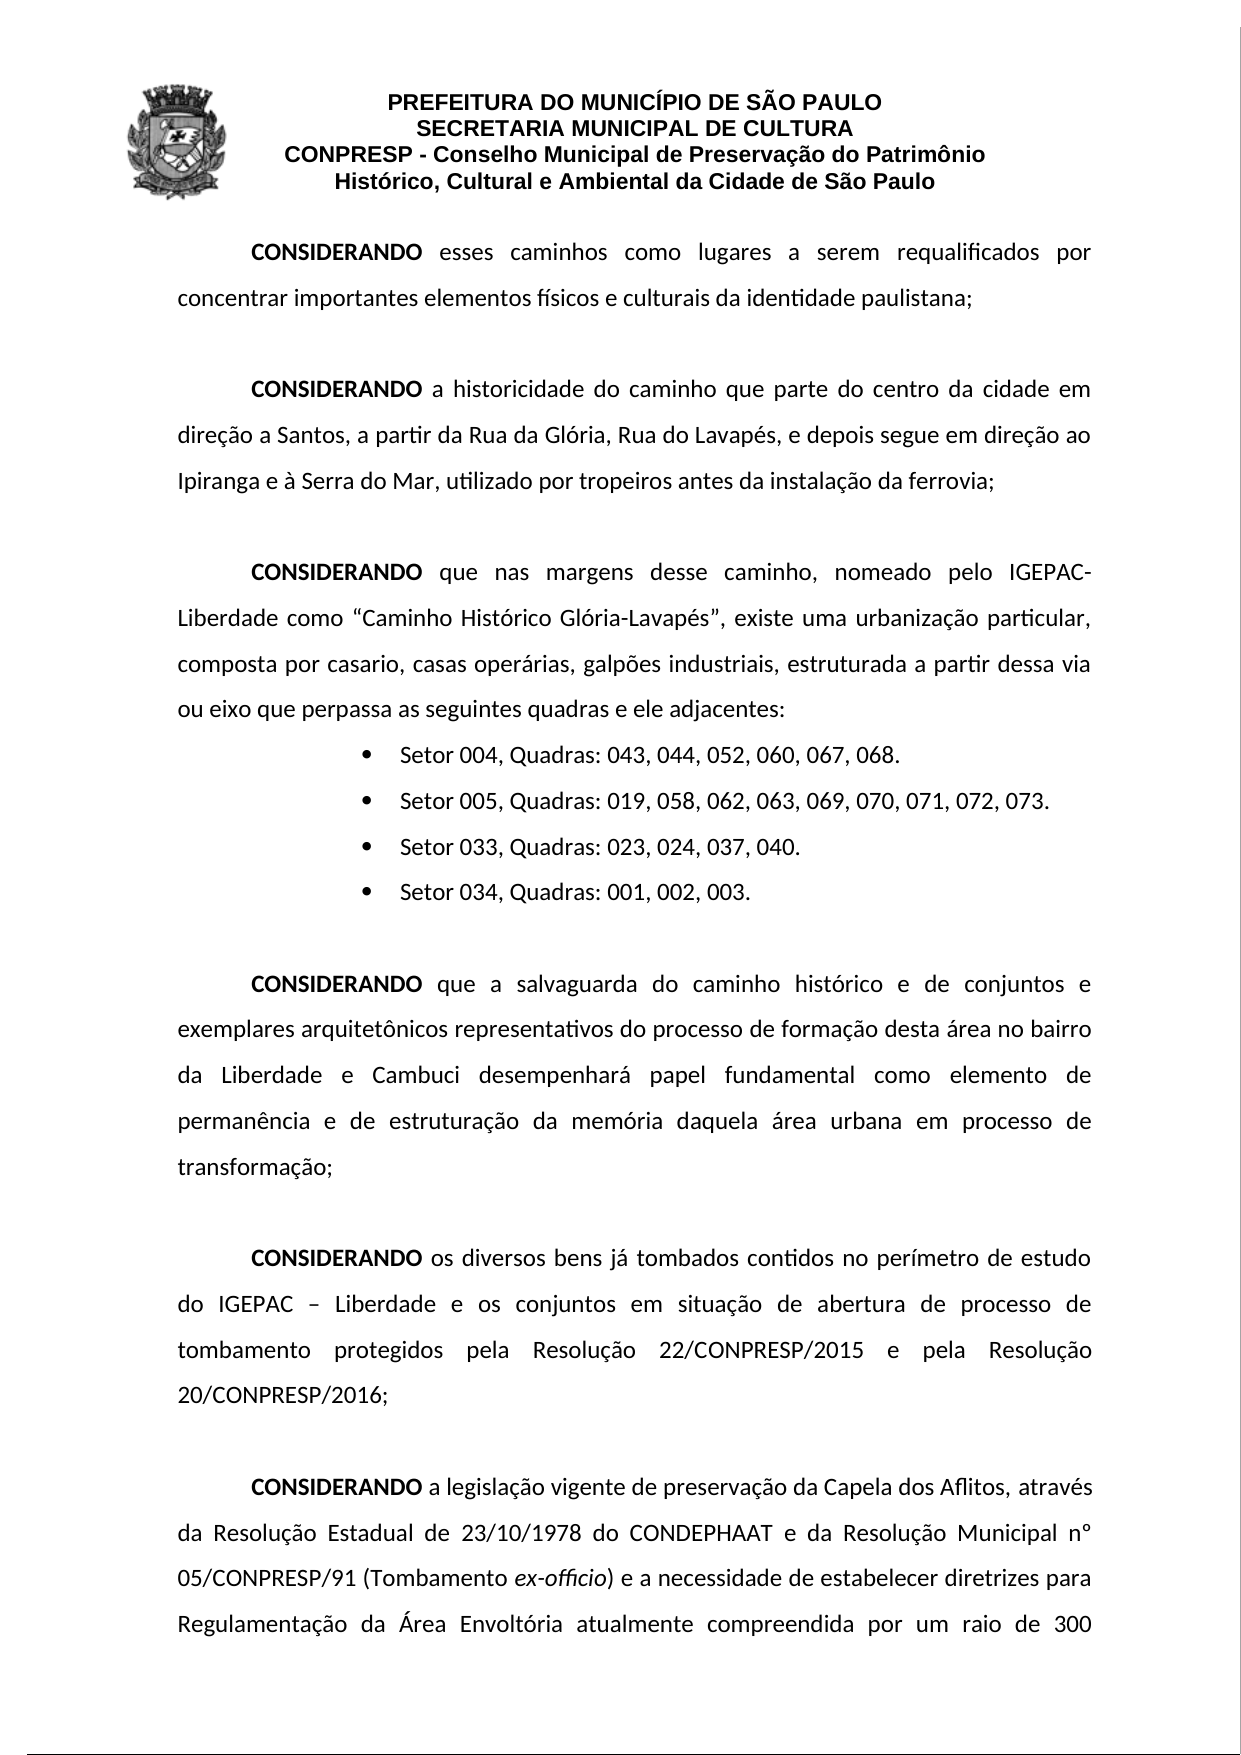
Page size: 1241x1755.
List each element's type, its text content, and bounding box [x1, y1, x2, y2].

text CONSIDERANDO que nas margens desse caminho, nomeado pelo IGEPAC-Liberdade como “Caminho Histórico Glória-Lavapés”, existe uma urbanização particular, composta por casario, casas operárias, galpões industriais, estruturada a partir dessa via ou eixo que perpassa as seguintes quadras e ele adjacentes: [177, 556, 1093, 724]
list Setor 005, Quadras: 019, 058, 062, 063, 069, 070, 071, 072, 073. [288, 785, 1093, 816]
text CONSIDERANDO a historicidade do caminho que parte do centro da cidade em direção a Santos, a partir da Rua da Glória, Rua do Lavapés, e depois segue em direção ao Ipiranga e à Serra do Mar, utilizado por tropeiros antes da instalação da ferrovia; [177, 373, 1093, 495]
text CONSIDERANDO a legislação vigente de preservação da Capela dos Aflitos, através da Resolução Estadual de 23/10/1978 do CONDEPHAAT e da Resolução Municipal nº 05/CONPRESP/91 (Tombamento ex-officio) e a necessidade de estabelecer diretrizes para Regulamentação da Área Envoltória atualmente compreendida por um raio de 300 [177, 1471, 1093, 1639]
text CONSIDERANDO que a salvaguarda do caminho histórico e de conjuntos e exemplares arquitetônicos representativos do processo de formação desta área no bairro da Liberdade e Cambuci desempenhará papel fundamental como elemento de permanência e de estruturação da memória daquela área urbana em processo de transformação; [177, 968, 1093, 1181]
text CONSIDERANDO os diversos bens já tombados contidos no perímetro de estudo do IGEPAC – Liberdade e os conjuntos em situação de abertura de processo de tombamento protegidos pela Resolução 22/Conpresp/2015 e pela Resolução 20/Conpresp/2016; [177, 1242, 1093, 1410]
list Setor 034, Quadras: 001, 002, 003. [288, 876, 1093, 907]
text CONSIDERANDO esses caminhos como lugares a serem requalificados por concentrar importantes elementos físicos e culturais da identidade paulistana; [177, 236, 1093, 312]
list Setor 033, Quadras: 023, 024, 037, 040. [288, 831, 1093, 861]
list Setor 004, Quadras: 043, 044, 052, 060, 067, 068. [288, 739, 1093, 770]
